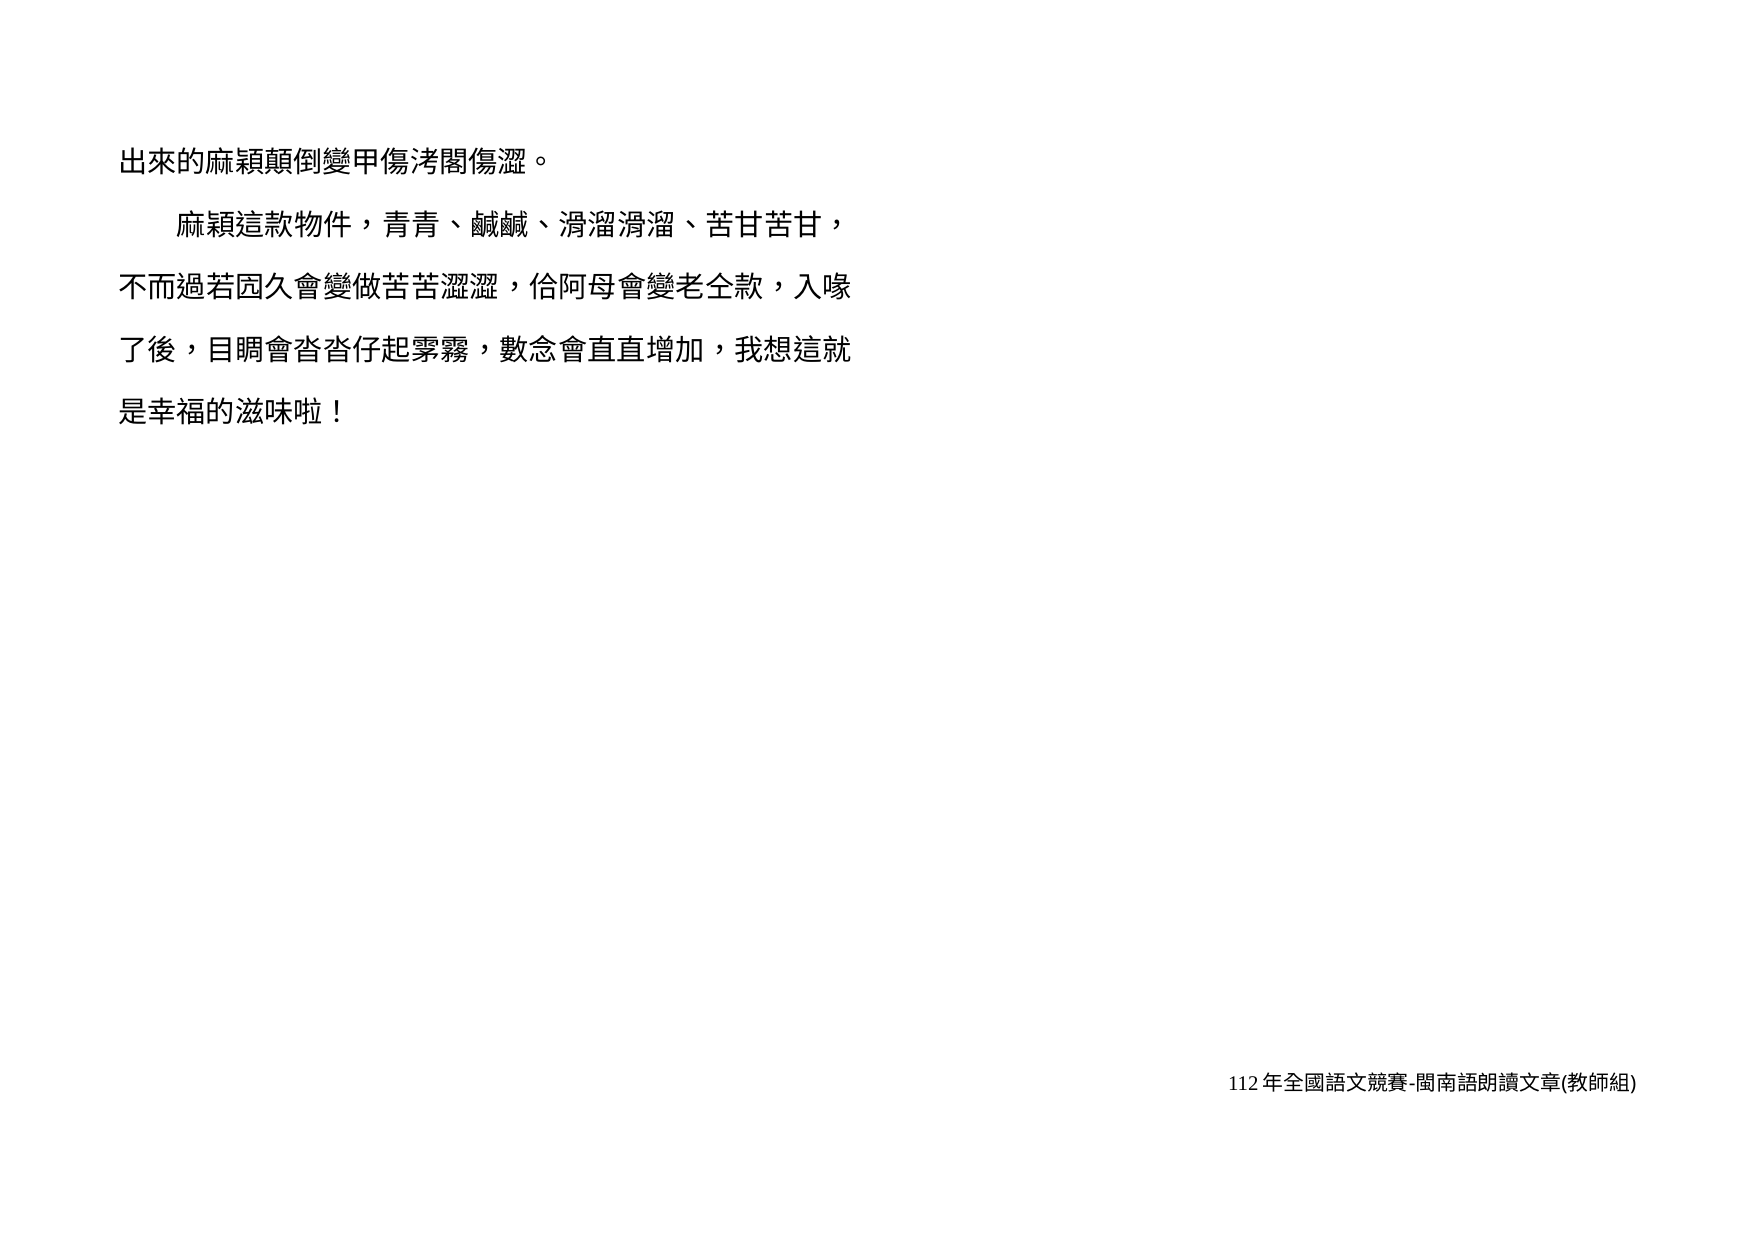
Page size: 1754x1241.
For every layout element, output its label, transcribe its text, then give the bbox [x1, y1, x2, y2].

text 麻穎這款物件，青青、鹹鹹、滑溜滑溜、苦甘苦甘，不而過若囥久會變做苦苦澀澀，佮阿母會變老仝款，入喙了後，目睭會沓沓仔起雺霧，數念會直直增加，我想這就是幸福的滋味啦！ [118, 181, 852, 431]
text 出來的麻穎顛倒變甲傷洘閣傷澀。 [118, 118, 852, 181]
